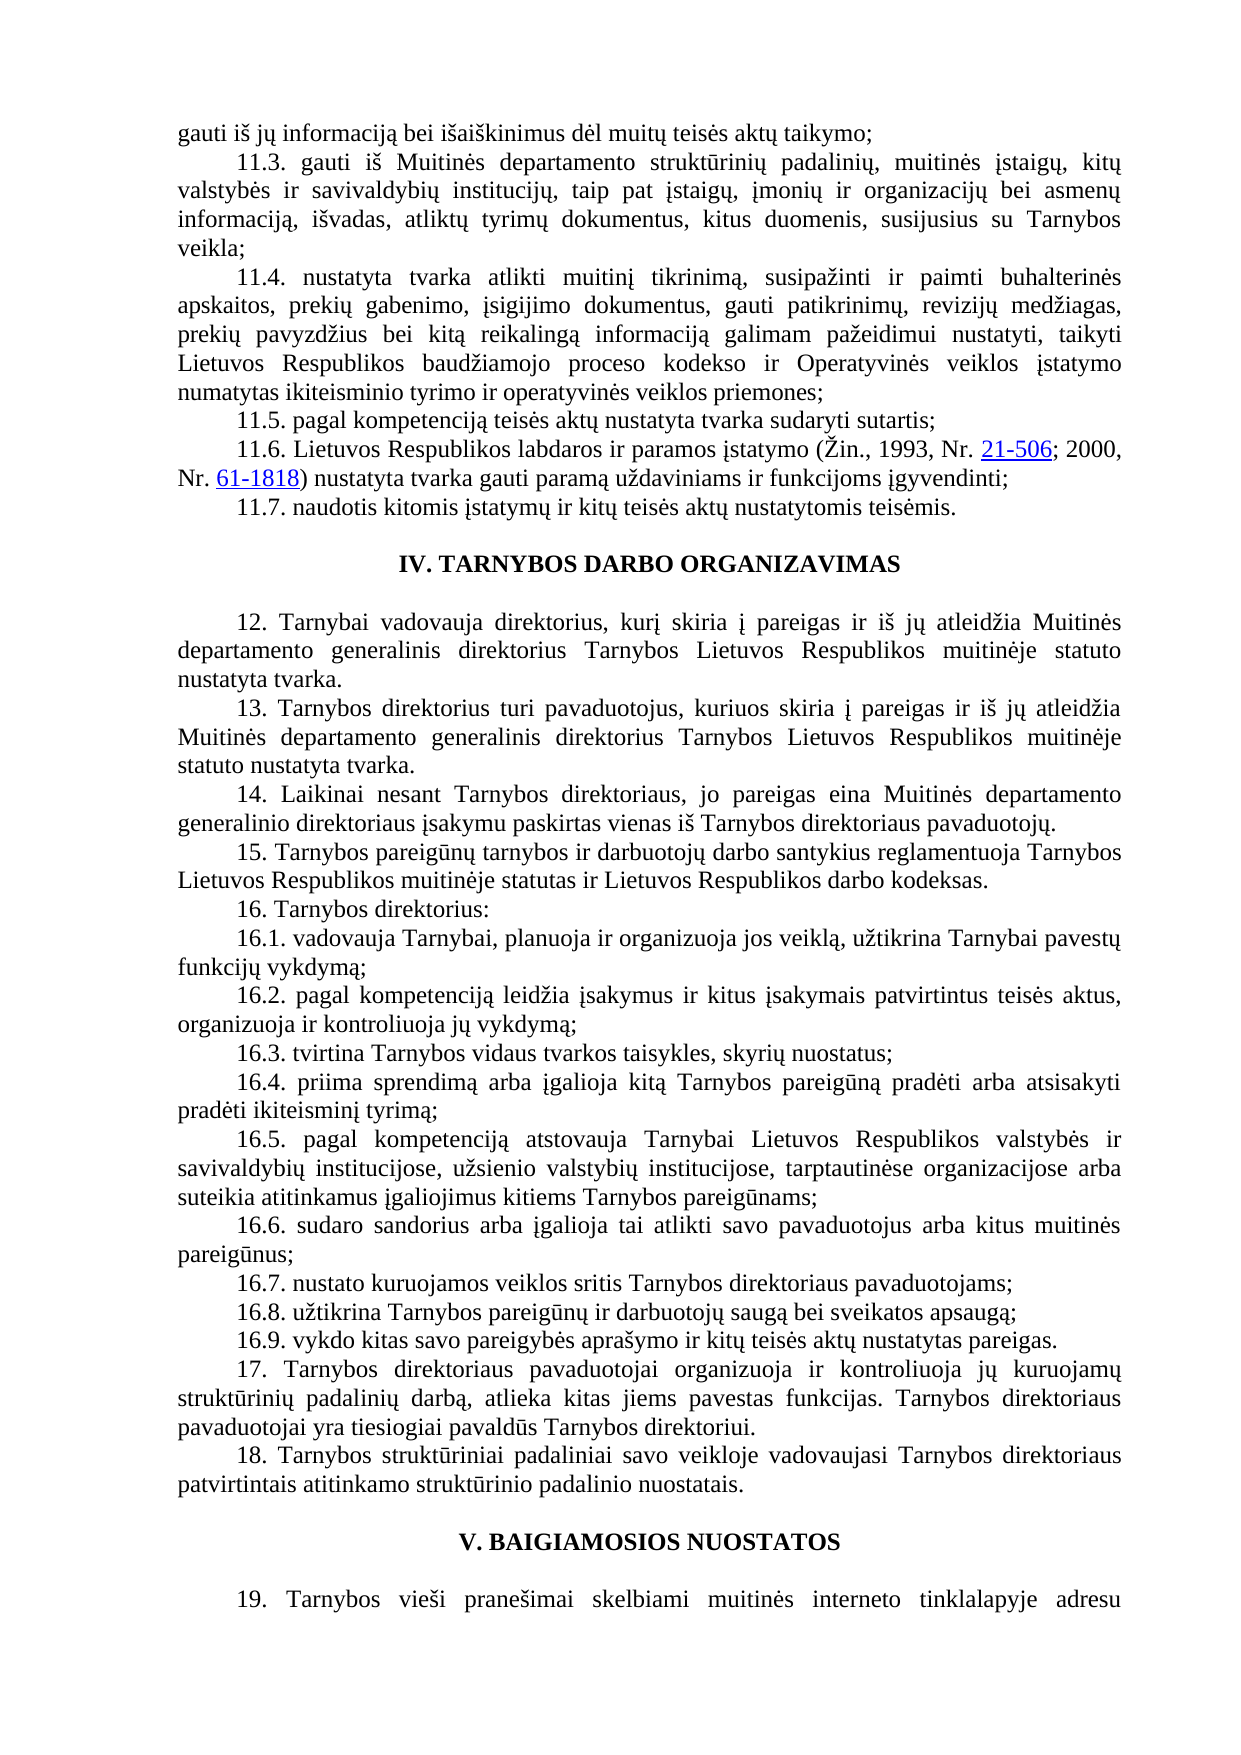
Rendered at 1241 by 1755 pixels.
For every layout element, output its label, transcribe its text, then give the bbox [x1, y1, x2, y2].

text 16.4. priima sprendimą arba įgalioja kitą Tarnybos pareigūną pradėti arba atsisakyti pradėti ikiteisminį tyrimą; [177, 1067, 1122, 1124]
text 16.5. pagal kompetenciją atstovauja Tarnybai Lietuvos Respublikos valstybės ir savivaldybių institucijose, užsienio valstybių institucijose, tarptautinėse organizacijose arba suteikia atitinkamus įgaliojimus kitiems Tarnybos pareigūnams; [177, 1124, 1122, 1211]
text 19. Tarnybos vieši pranešimai skelbiami muitinės interneto tinklalapyje adresu [177, 1584, 1122, 1613]
text 16.2. pagal kompetenciją leidžia įsakymus ir kitus įsakymais patvirtintus teisės aktus, organizuoja ir kontroliuoja jų vykdymą; [177, 981, 1122, 1038]
text 11.6. Lietuvos Respublikos labdaros ir paramos įstatymo (Žin., 1993, Nr. 21-506; 2000, Nr. 61-1818) nustatyta tvarka gauti paramą uždaviniams ir funkcijoms įgyvendinti; [177, 434, 1122, 492]
text 18. Tarnybos struktūriniai padaliniai savo veikloje vadovaujasi Tarnybos direktoriaus patvirtintais atitinkamo struktūrinio padalinio nuostatais. [177, 1441, 1122, 1498]
text 11.7. naudotis kitomis įstatymų ir kitų teisės aktų nustatytomis teisėmis. [177, 492, 1122, 521]
text 16.8. užtikrina Tarnybos pareigūnų ir darbuotojų saugą bei sveikatos apsaugą; [177, 1297, 1122, 1326]
text 16.3. tvirtina Tarnybos vidaus tvarkos taisykles, skyrių nuostatus; [177, 1038, 1122, 1067]
text 11.5. pagal kompetenciją teisės aktų nustatyta tvarka sudaryti sutartis; [177, 406, 1122, 434]
text V. BAIGIAMOSIOS NUOSTATOS [177, 1527, 1122, 1556]
text IV. TARNYBOS DARBO ORGANIZAVIMAS [177, 549, 1122, 578]
text 14. Laikinai nesant Tarnybos direktoriaus, jo pareigas eina Muitinės departamento generalinio direktoriaus įsakymu paskirtas vienas iš Tarnybos direktoriaus pavaduotojų. [177, 779, 1122, 837]
text 16.9. vykdo kitas savo pareigybės aprašymo ir kitų teisės aktų nustatytas pareigas. [177, 1326, 1122, 1354]
text 16. Tarnybos direktorius: [177, 894, 1122, 923]
text 15. Tarnybos pareigūnų tarnybos ir darbuotojų darbo santykius reglamentuoja Tarnybos Lietuvos Respublikos muitinėje statutas ir Lietuvos Respublikos darbo kodeksas. [177, 837, 1122, 894]
text 16.1. vadovauja Tarnybai, planuoja ir organizuoja jos veiklą, užtikrina Tarnybai pavestų funkcijų vykdymą; [177, 923, 1122, 981]
text 16.7. nustato kuruojamos veiklos sritis Tarnybos direktoriaus pavaduotojams; [177, 1268, 1122, 1297]
text 11.3. gauti iš Muitinės departamento struktūrinių padalinių, muitinės įstaigų, kitų valstybės ir savivaldybių institucijų, taip pat įstaigų, įmonių ir organizacijų bei asmenų informaciją, išvadas, atliktų tyrimų dokumentus, kitus duomenis, susijusius su Tarnybos veikla; [177, 147, 1122, 262]
text gauti iš jų informaciją bei išaiškinimus dėl muitų teisės aktų taikymo; [177, 118, 1122, 147]
text 13. Tarnybos direktorius turi pavaduotojus, kuriuos skiria į pareigas ir iš jų atleidžia Muitinės departamento generalinis direktorius Tarnybos Lietuvos Respublikos muitinėje statuto nustatyta tvarka. [177, 693, 1122, 779]
text 12. Tarnybai vadovauja direktorius, kurį skiria į pareigas ir iš jų atleidžia Muitinės departamento generalinis direktorius Tarnybos Lietuvos Respublikos muitinėje statuto nustatyta tvarka. [177, 607, 1122, 693]
text 11.4. nustatyta tvarka atlikti muitinį tikrinimą, susipažinti ir paimti buhalterinės apskaitos, prekių gabenimo, įsigijimo dokumentus, gauti patikrinimų, revizijų medžiagas, prekių pavyzdžius bei kitą reikalingą informaciją galimam pažeidimui nustatyti, taikyti Lietuvos Respublikos baudžiamojo proceso kodekso ir Operatyvinės veiklos įstatymo numatytas ikiteisminio tyrimo ir operatyvinės veiklos priemones; [177, 262, 1122, 406]
text 17. Tarnybos direktoriaus pavaduotojai organizuoja ir kontroliuoja jų kuruojamų struktūrinių padalinių darbą, atlieka kitas jiems pavestas funkcijas. Tarnybos direktoriaus pavaduotojai yra tiesiogiai pavaldūs Tarnybos direktoriui. [177, 1354, 1122, 1441]
text 16.6. sudaro sandorius arba įgalioja tai atlikti savo pavaduotojus arba kitus muitinės pareigūnus; [177, 1211, 1122, 1268]
